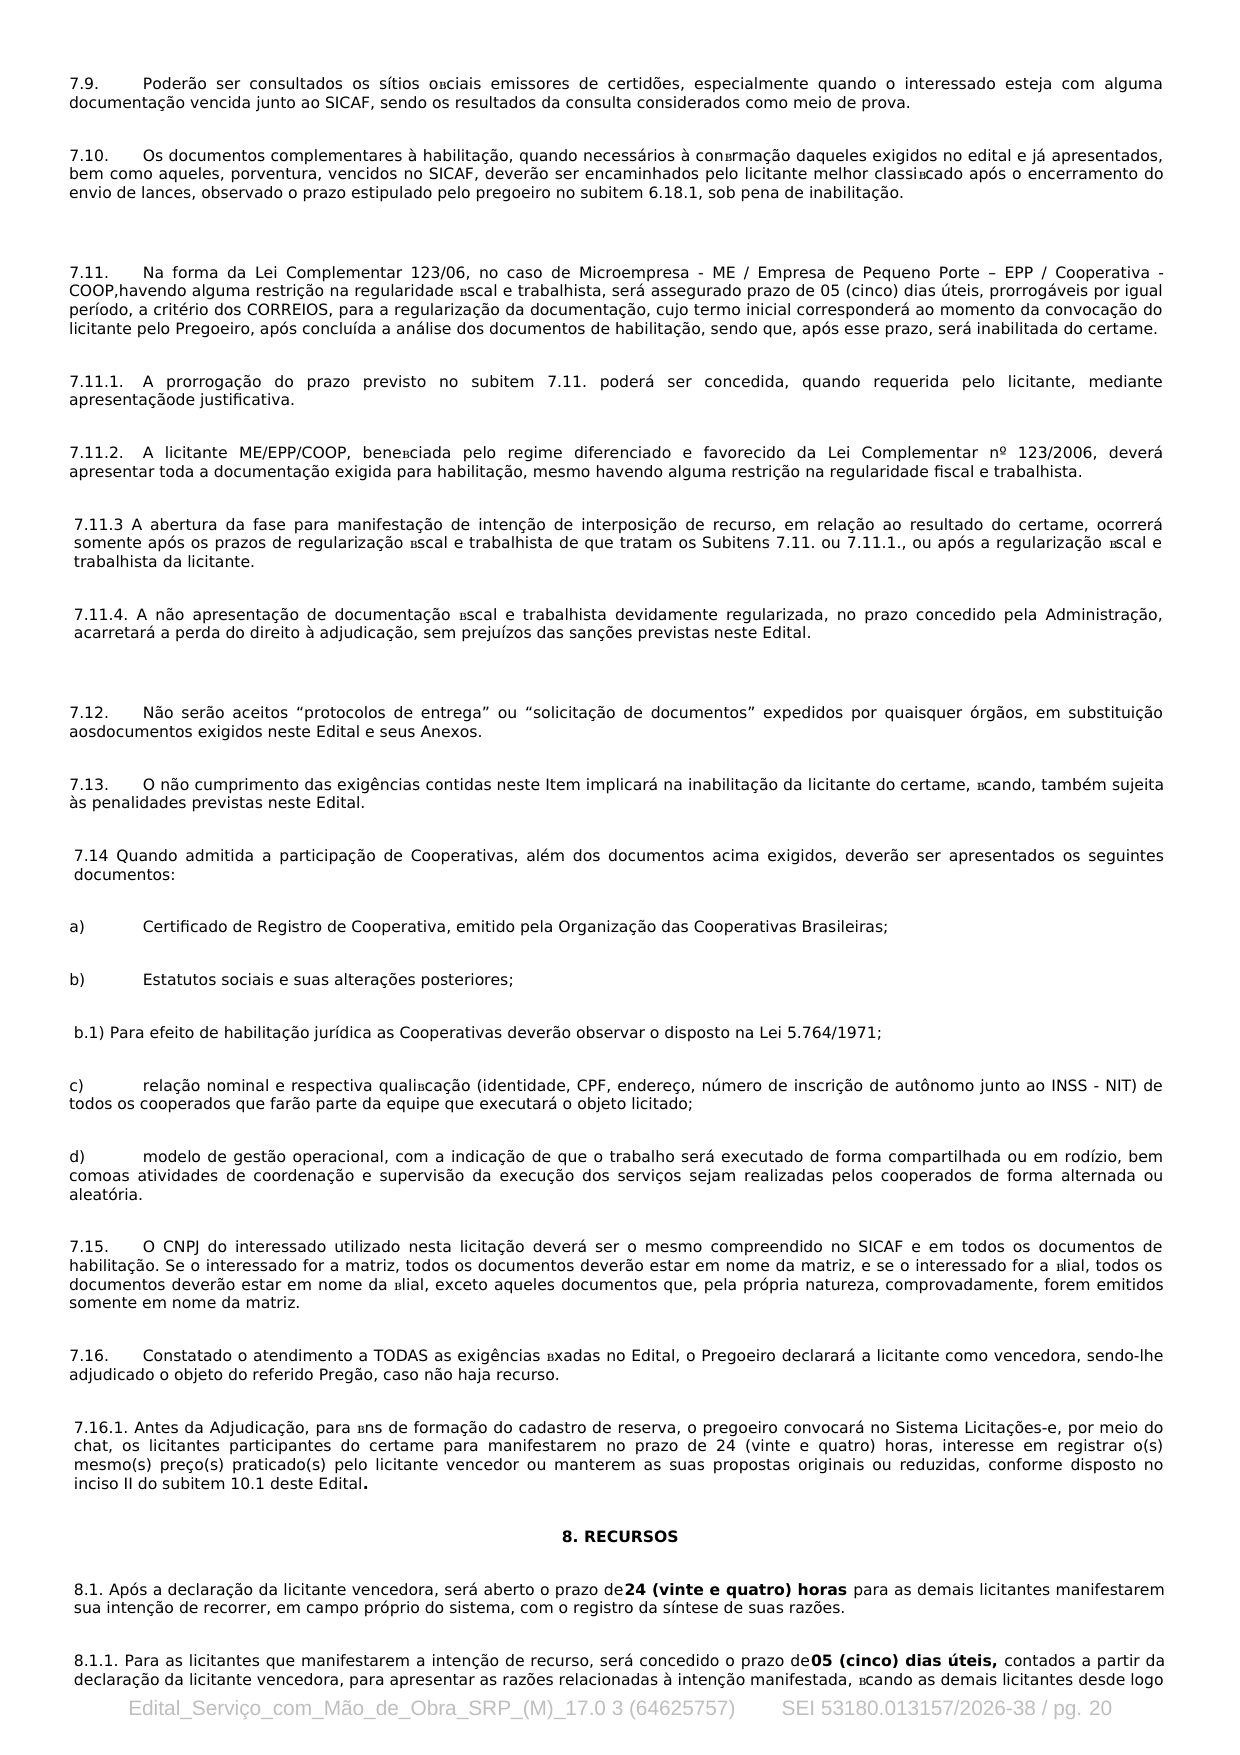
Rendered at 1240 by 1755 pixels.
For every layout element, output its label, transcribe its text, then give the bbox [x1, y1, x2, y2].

text 7.11.3 A abertura da fase para manifestação de intenção de interposição de recurso, em relação ao resultado do certame, ocorrerá somente após os prazos de regularização scal e trabalhista de que tratam os Subitens 7.11. ou 7.11.1., ou após a regularização scal e trabalhista da licitante. [74, 515, 1165, 571]
list relação nominal e respectiva qualicação (identidade, CPF, endereço, número de inscrição de autônomo junto ao INSS - NIT) de todos os cooperados que farão parte da equipe que executará o objeto licitado; [69, 1076, 1165, 1113]
text 7.16.1. Antes da Adjudicação, para ns de formação do cadastro de reserva, o pregoeiro convocará no Sistema Licitações-e, por meio do chat, os licitantes participantes do certame para manifestarem no prazo de 24 (vinte e quatro) horas, interesse em registrar o(s) mesmo(s) preço(s) praticado(s) pelo licitante vencedor ou manterem as suas propostas originais ou reduzidas, conforme disposto no inciso II do subitem 10.1 deste Edital. [74, 1418, 1165, 1493]
list Estatutos sociais e suas alterações posteriores; [69, 971, 1165, 989]
list Constatado o atendimento a TODAS as exigências xadas no Edital, o Pregoeiro declarará a licitante como vencedora, sendo-lhe adjudicado o objeto do referido Pregão, caso não haja recurso. [69, 1347, 1165, 1384]
list Na forma da Lei Complementar 123/06, no caso de Microempresa - ME / Empresa de Pequeno Porte – EPP / Cooperativa - COOP,havendo alguma restrição na regularidade scal e trabalhista, será assegurado prazo de 05 (cinco) dias úteis, prorrogáveis por igual período, a critério dos CORREIOS, para a regularização da documentação, cujo termo inicial corresponderá ao momento da convocação do licitante pelo Pregoeiro, após concluída a análise dos documentos de habilitação, sendo que, após esse prazo, será inabilitada do certame. [69, 263, 1165, 338]
list O CNPJ do interessado utilizado nesta licitação deverá ser o mesmo compreendido no SICAF e em todos os documentos de habilitação. Se o interessado for a matriz, todos os documentos deverão estar em nome da matriz, e se o interessado for a lial, todos os documentos deverão estar em nome da lial, exceto aqueles documentos que, pela própria natureza, comprovadamente, forem emitidos somente em nome da matriz. [69, 1238, 1165, 1313]
list Certificado de Registro de Cooperativa, emitido pela Organização das Cooperativas Brasileiras; [69, 918, 1165, 937]
text 7.14 Quando admitida a participação de Cooperativas, além dos documentos acima exigidos, deverão ser apresentados os seguintes documentos: [74, 847, 1165, 884]
text b.1) Para efeito de habilitação jurídica as Cooperativas deverão observar o disposto na Lei 5.764/1971; [74, 1024, 1165, 1042]
list Não serão aceitos “protocolos de entrega” ou “solicitação de documentos” expedidos por quaisquer órgãos, em substituição aosdocumentos exigidos neste Edital e seus Anexos. [69, 704, 1165, 741]
list A licitante ME/EPP/COOP, beneciada pelo regime diferenciado e favorecido da Lei Complementar nº 123/2006, deverá apresentar toda a documentação exigida para habilitação, mesmo havendo alguma restrição na regularidade fiscal e trabalhista. [69, 444, 1165, 481]
list Os documentos complementares à habilitação, quando necessários à conrmação daqueles exigidos no edital e já apresentados, bem como aqueles, porventura, vencidos no SICAF, deverão ser encaminhados pelo licitante melhor classicado após o encerramento do envio de lances, observado o prazo estipulado pelo pregoeiro no subitem 6.18.1, sob pena de inabilitação. [69, 146, 1165, 202]
text 8.1.1. Para as licitantes que manifestarem a intenção de recurso, será concedido o prazo de05 (cinco) dias úteis, contados a partir da declaração da licitante vencedora, para apresentar as razões relacionadas à intenção manifestada, cando as demais licitantes desde logo [74, 1652, 1165, 1689]
list modelo de gestão operacional, com a indicação de que o trabalho será executado de forma compartilhada ou em rodízio, bem comoas atividades de coordenação e supervisão da execução dos serviços sejam realizadas pelos cooperados de forma alternada ou aleatória. [69, 1148, 1165, 1204]
list O não cumprimento das exigências contidas neste Item implicará na inabilitação da licitante do certame, cando, também sujeita às penalidades previstas neste Edital. [69, 775, 1165, 812]
text 7.11.4. A não apresentação de documentação scal e trabalhista devidamente regularizada, no prazo concedido pela Administração, acarretará a perda do direito à adjudicação, sem prejuízos das sanções previstas neste Edital. [74, 606, 1165, 643]
list Poderão ser consultados os sítios ociais emissores de certidões, especialmente quando o interessado esteja com alguma documentação vencida junto ao SICAF, sendo os resultados da consulta considerados como meio de prova. [69, 75, 1165, 112]
list A prorrogação do prazo previsto no subitem 7.11. poderá ser concedida, quando requerida pelo licitante, mediante apresentaçãode justificativa. [69, 372, 1165, 409]
subtitle 8. RECURSOS [69, 1527, 1171, 1546]
text 8.1. Após a declaração da licitante vencedora, será aberto o prazo de24 (vinte e quatro) horas para as demais licitantes manifestarem sua intenção de recorrer, em campo próprio do sistema, com o registro da síntese de suas razões. [74, 1581, 1165, 1618]
